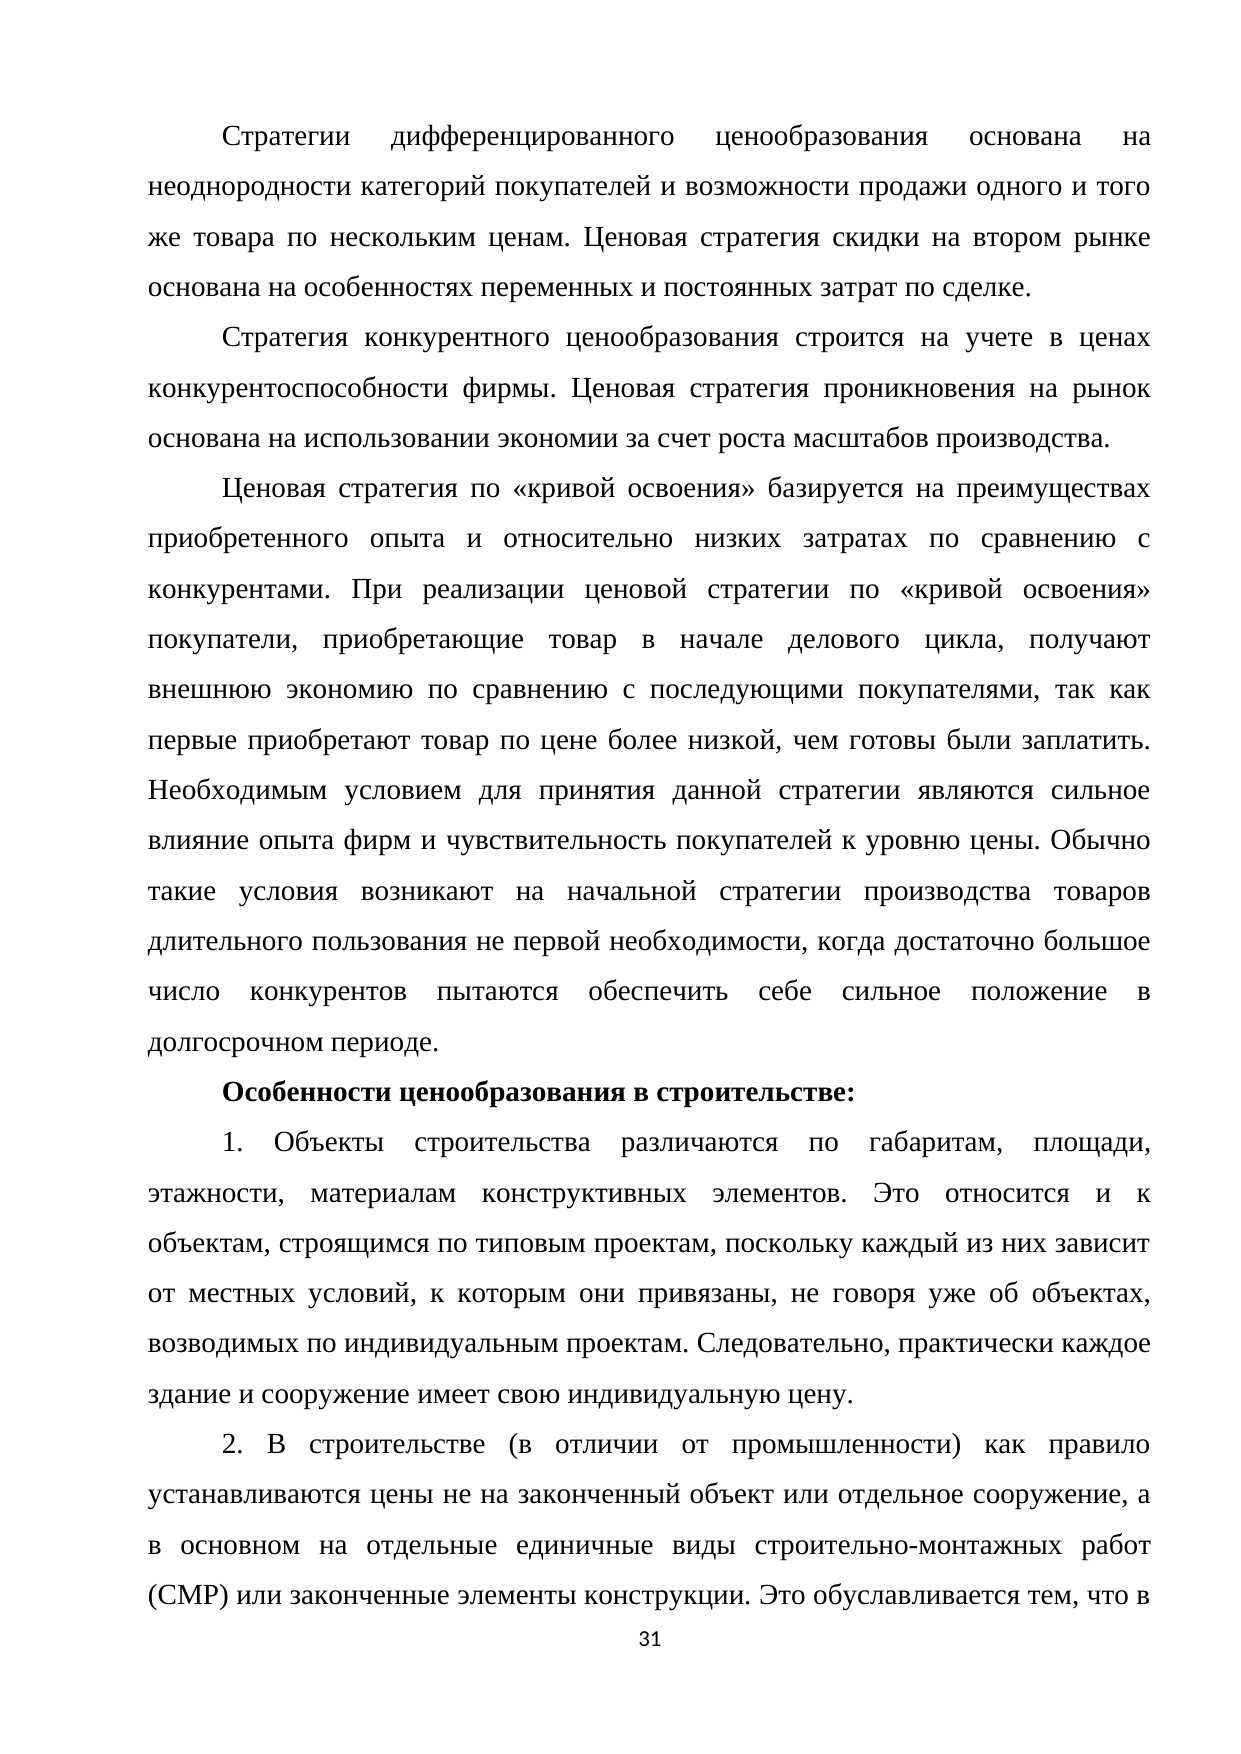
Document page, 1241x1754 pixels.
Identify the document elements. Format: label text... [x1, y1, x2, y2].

text 1. Объекты строительства различаются по габаритам, площади, этажности, материалам конструктивных элементов. Это относится и к объектам, строящимся по типовым проектам, поскольку каждый из них зависит от местных условий, к которым они привязаны, не говоря уже об объектах, возводимых по индивидуальным проектам. Следовательно, практически каждое здание и сооружение имеет свою индивидуальную цену. [148, 1124, 1152, 1409]
text Стратегия конкурентного ценообразования строится на учете в ценах конкурентоспособности фирмы. Ценовая стратегия проникновения на рынок основана на использовании экономии за счет роста масштабов производства. [148, 319, 1152, 453]
text Ценовая стратегия по «кривой освоения» базируется на преимуществах приобретенного опыта и относительно низких затратах по сравнению с конкурентами. При реализации ценовой стратегии по «кривой освоения» покупатели, приобретающие товар в начале делового цикла, получают внешнюю экономию по сравнению с последующими покупателями, так как первые приобретают товар по цене более низкой, чем готовы были заплатить. Необходимым условием для принятия данной стратегии являются сильное влияние опыта фирм и чувствительность покупателей к уровню цены. Обычно такие условия возникают на начальной стратегии производства товаров длительного пользования не первой необходимости, когда достаточно большое число конкурентов пытаются обеспечить себе сильное положение в долгосрочном периоде. [148, 470, 1152, 1057]
text Особенности ценообразования в строительстве: [148, 1074, 1152, 1108]
text Стратегии дифференцированного ценообразования основана на неоднородности категорий покупателей и возможности продажи одного и того же товара по нескольким ценам. Ценовая стратегия скидки на втором рынке основана на особенностях переменных и постоянных затрат по сделке. [148, 118, 1152, 303]
text 2. В строительстве (в отличии от промышленности) как правило устанавливаются цены не на законченный объект или отдельное сооружение, а в основном на отдельные единичные виды строительно-монтажных работ (СМР) или законченные элементы конструкции. Это обуславливается тем, что в [148, 1426, 1152, 1611]
